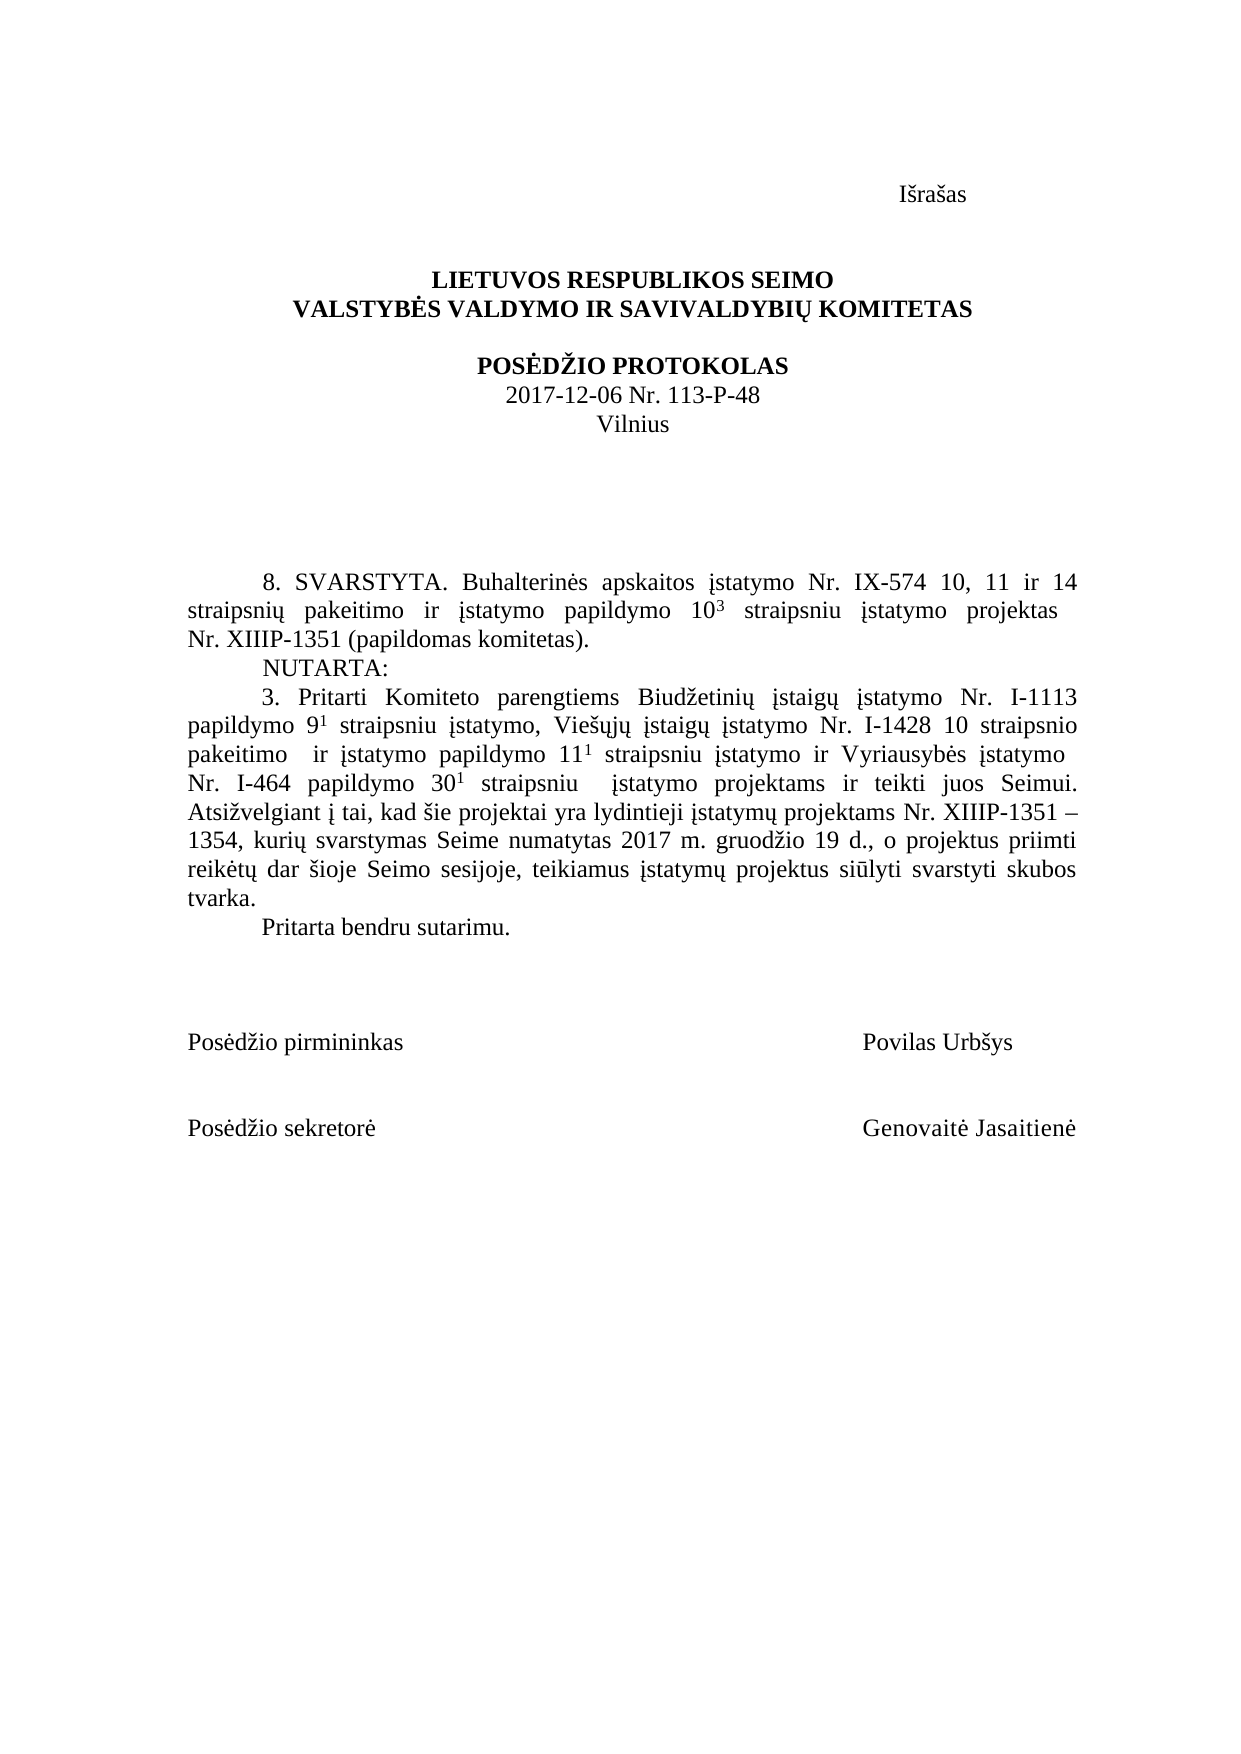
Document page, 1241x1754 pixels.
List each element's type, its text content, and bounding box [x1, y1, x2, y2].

text Pritarta bendru sutarimu. [187, 912, 1078, 941]
text 2017-12-06 Nr. 113-P-48 [187, 380, 1078, 409]
text Vilnius [187, 409, 1078, 437]
text Posėdžio pirmininkas Povilas Urbšys [187, 1027, 1078, 1056]
text NUTARTA: [187, 653, 1078, 682]
text 3. Pritarti Komiteto parengtiems Biudžetinių įstaigų įstatymo Nr. I-1113 papildymo 91 straipsniu įstatymo, Viešųjų įstaigų įstatymo Nr. I-1428 10 straipsnio pakeitimo ir įstatymo papildymo 111 straipsniu įstatymo ir Vyriausybės įstatymo Nr. I-464 papildymo 301 straipsniu įstatymo projektams ir teikti juos Seimui. Atsižvelgiant į tai, kad šie projektai yra lydintieji įstatymų projektams Nr. XIIIP-1351 – 1354, kurių svarstymas Seime numatytas 2017 m. gruodžio 19 d., o projektus priimti reikėtų dar šioje Seimo sesijoje, teikiamus įstatymų projektus siūlyti svarstyti skubos tvarka. [187, 682, 1078, 912]
text POSĖDŽIO PROTOKOLAS [187, 351, 1078, 380]
text 8. SVARSTYTA. Buhalterinės apskaitos įstatymo Nr. IX-574 10, 11 ir 14 straipsnių pakeitimo ir įstatymo papildymo 103 straipsniu įstatymo projektas Nr. XIIIP-1351 (papildomas komitetas). [187, 567, 1078, 653]
text VALSTYBĖS VALDYMO IR SAVIVALDYBIŲ KOMITETAS [187, 294, 1078, 322]
text Išrašas [187, 179, 1078, 207]
text Posėdžio sekretorė Genovaitė Jasaitienė [187, 1113, 1078, 1142]
text LIETUVOS RESPUBLIKOS SEIMO [187, 265, 1078, 294]
